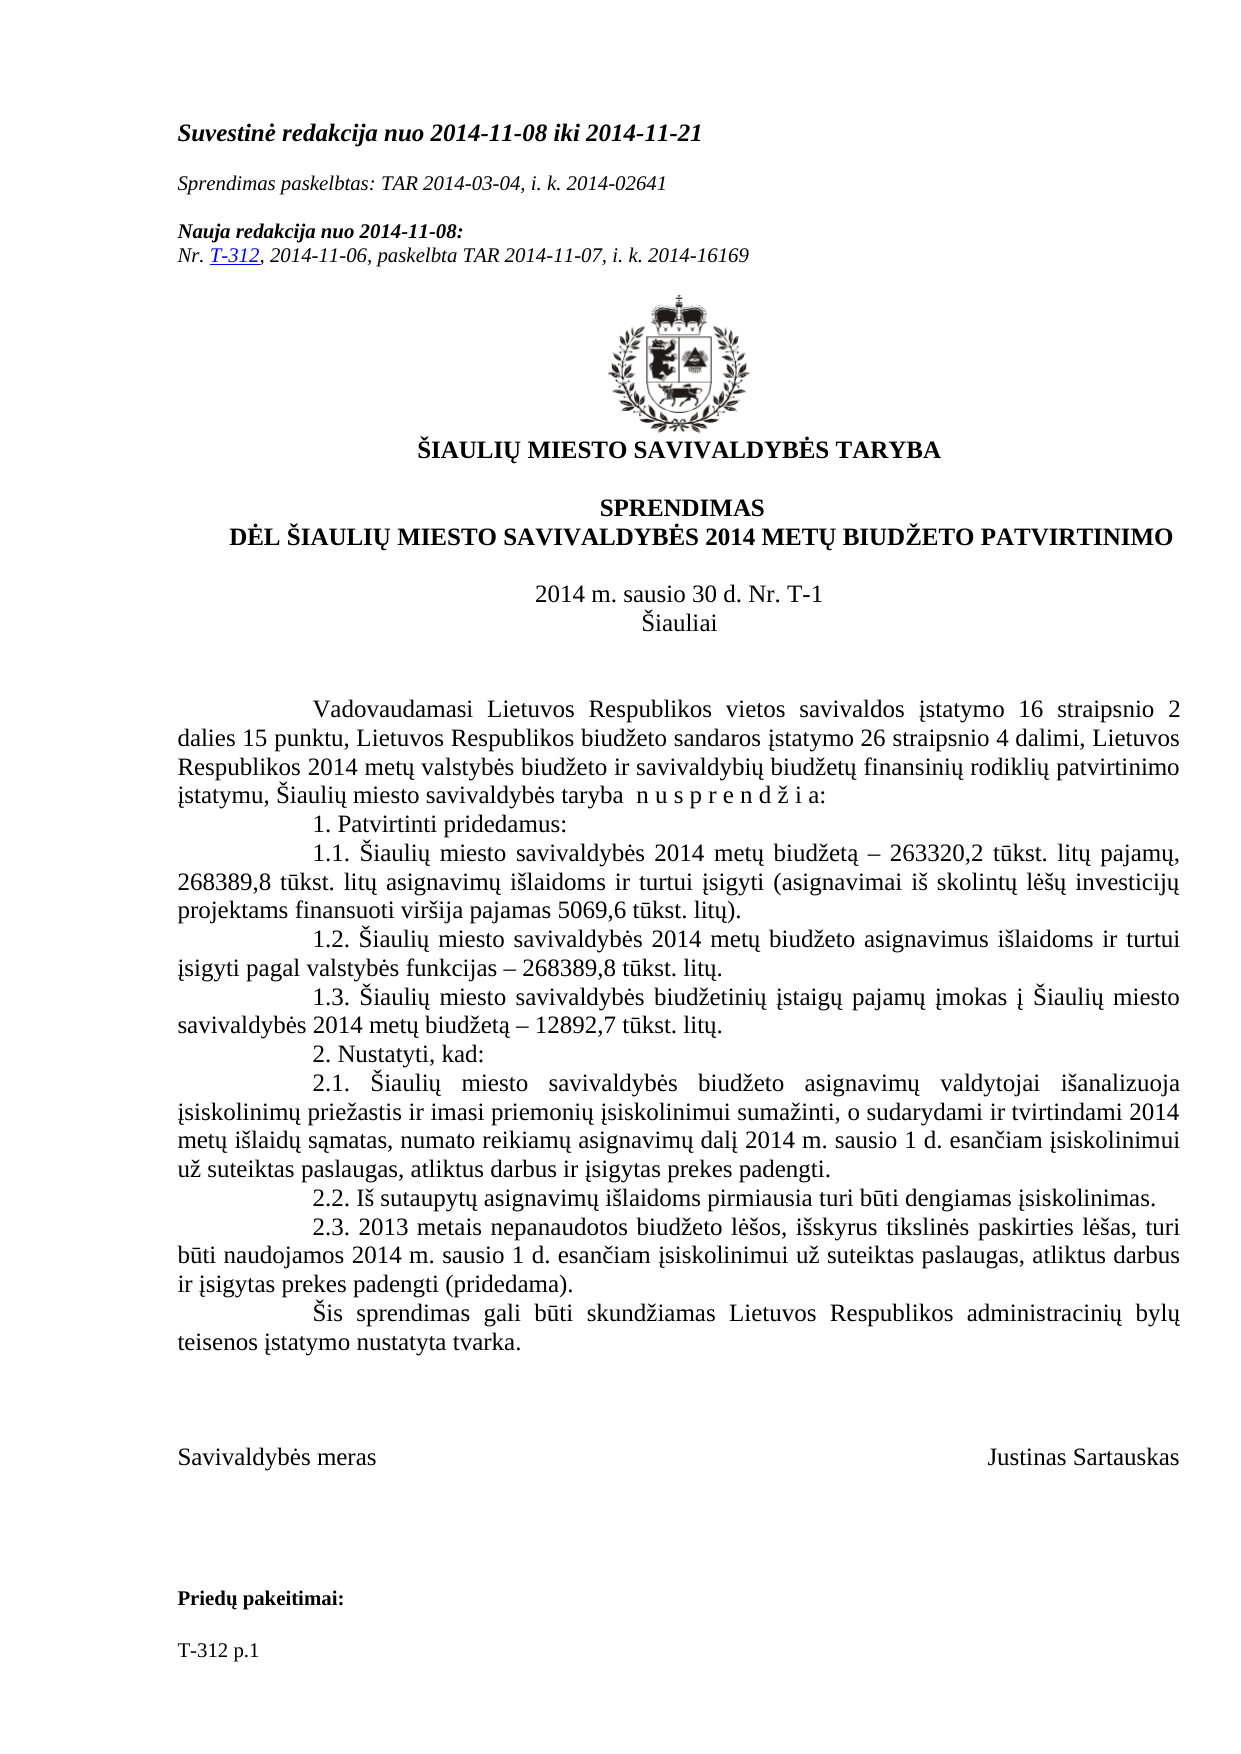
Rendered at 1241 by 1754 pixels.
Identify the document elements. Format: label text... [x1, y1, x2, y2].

text Suvestinė redakcija nuo 2014-11-08 iki 2014-11-21 [177, 118, 1181, 147]
text Priedų pakeitimai: [177, 1586, 1181, 1609]
text 1.3. Šiaulių miesto savivaldybės biudžetinių įstaigų pajamų įmokas į Šiaulių miesto savivaldybės 2014 metų biudžetą – 12892,7 tūkst. litų. [177, 982, 1181, 1039]
text SPRENDIMAS [183, 493, 1181, 522]
text Sprendimas paskelbtas: TAR 2014-03-04, i. k. 2014-02641 [177, 171, 1181, 195]
text 2.3. 2013 metais nepanaudotos biudžeto lėšos, išskyrus tikslinės paskirties lėšas, turi būti naudojamos 2014 m. sausio 1 d. esančiam įsiskolinimui už suteiktas paslaugas, atliktus darbus ir įsigytas prekes padengti (pridedama). [177, 1212, 1181, 1298]
text Nauja redakcija nuo 2014-11-08: [177, 219, 1181, 243]
text 2014 m. sausio 30 d. Nr. T-1 [177, 579, 1181, 608]
text 1.1. Šiaulių miesto savivaldybės 2014 metų biudžetą – 263320,2 tūkst. litų pajamų, 268389,8 tūkst. litų asignavimų išlaidoms ir turtui įsigyti (asignavimai iš skolintų lėšų investicijų projektams finansuoti viršija pajamas 5069,6 tūkst. litų). [177, 838, 1181, 924]
text Nr. T-312, 2014-11-06, paskelbta TAR 2014-11-07, i. k. 2014-16169 [177, 243, 1181, 267]
text 1.2. Šiaulių miesto savivaldybės 2014 metų biudžeto asignavimus išlaidoms ir turtui įsigyti pagal valstybės funkcijas – 268389,8 tūkst. litų. [177, 924, 1181, 982]
text 2.2. Iš sutaupytų asignavimų išlaidoms pirmiausia turi būti dengiamas įsiskolinimas. [177, 1183, 1181, 1212]
text Šiauliai [177, 608, 1181, 637]
text T-312 p.1 [177, 1638, 1181, 1662]
text ŠIAULIŲ MIESTO SAVIVALDYBĖS TARYBA [177, 436, 1181, 464]
text Šis sprendimas gali būti skundžiamas Lietuvos Respublikos administracinių bylų teisenos įstatymo nustatyta tvarka. [177, 1298, 1181, 1356]
text Vadovaudamasi Lietuvos Respublikos vietos savivaldos įstatymo 16 straipsnio 2 dalies 15 punktu, Lietuvos Respublikos biudžeto sandaros įstatymo 26 straipsnio 4 dalimi, Lietuvos Respublikos 2014 metų valstybės biudžeto ir savivaldybių biudžetų finansinių rodiklių patvirtinimo įstatymu, Šiaulių miesto savivaldybės taryba n u s p r e n d ž i a: [177, 694, 1181, 809]
text 1. Patvirtinti pridedamus: [177, 809, 1181, 838]
text 2.1. Šiaulių miesto savivaldybės biudžeto asignavimų valdytojai išanalizuoja įsiskolinimų priežastis ir imasi priemonių įsiskolinimui sumažinti, o sudarydami ir tvirtindami 2014 metų išlaidų sąmatas, numato reikiamų asignavimų dalį 2014 m. sausio 1 d. esančiam įsiskolinimui už suteiktas paslaugas, atliktus darbus ir įsigytas prekes padengti. [177, 1068, 1181, 1183]
text DĖL ŠIAULIŲ MIESTO SAVIVALDYBĖS 2014 METŲ BIUDŽETO PATVIRTINIMO [222, 522, 1181, 551]
text Savivaldybės meras Justinas Sartauskas [177, 1442, 1181, 1471]
text 2. Nustatyti, kad: [177, 1039, 1181, 1068]
